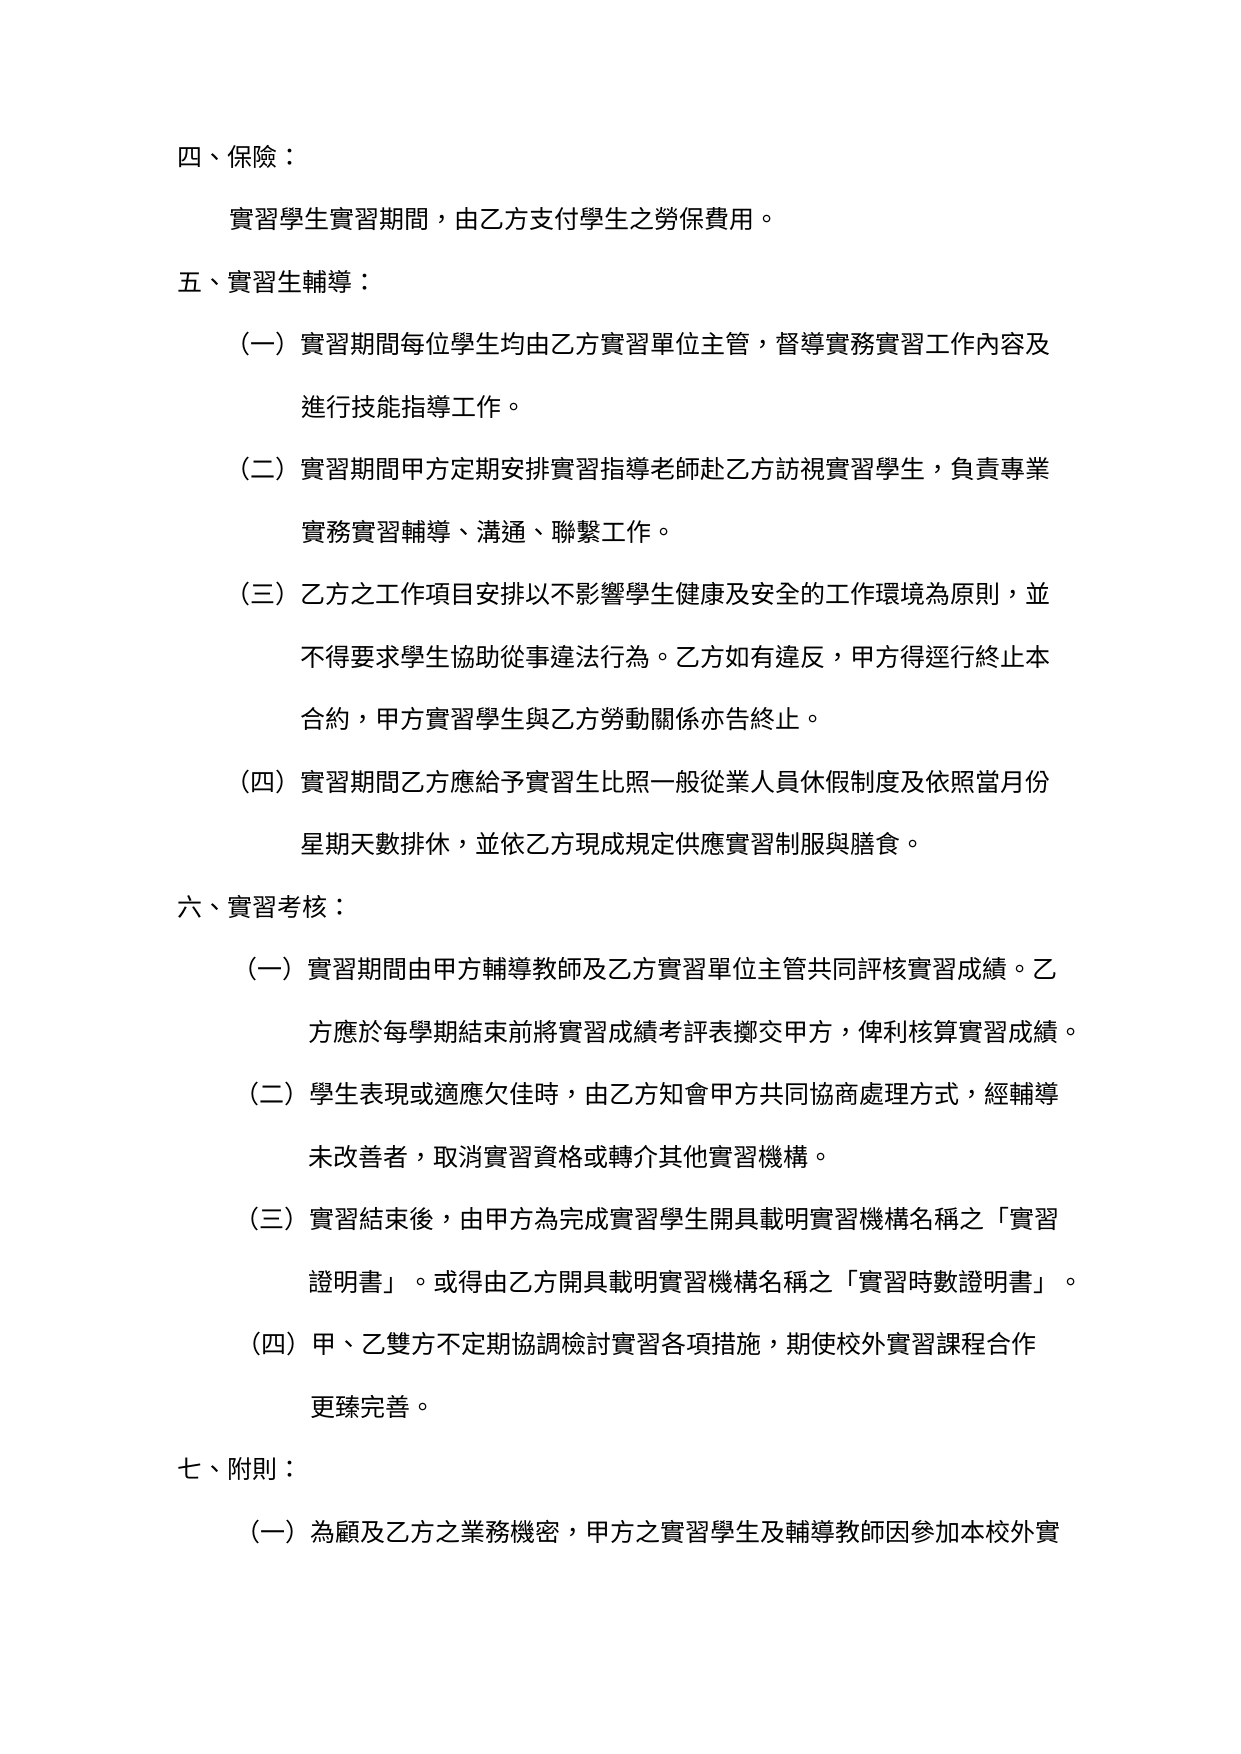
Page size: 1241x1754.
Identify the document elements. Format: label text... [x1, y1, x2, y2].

text （一）為顧及乙方之業務機密，甲方之實習學生及輔導教師因參加本校外實 [235, 1489, 1060, 1551]
text （二）實習期間甲方定期安排實習指導老師赴乙方訪視實習學生，負責專業實務實習輔導、溝通、聯繫工作。 [225, 426, 1060, 551]
text 實習學生實習期間，由乙方支付學生之勞保費用。 [229, 176, 1060, 239]
text 四、保險： [177, 114, 1060, 176]
text （三）實習結束後，由甲方為完成實習學生開具載明實習機構名稱之「實習證明書」。或得由乙方開具載明實習機構名稱之「實習時數證明書」。 [234, 1176, 1060, 1301]
text （三）乙方之工作項目安排以不影響學生健康及安全的工作環境為原則，並不得要求學生協助從事違法行為。乙方如有違反，甲方得逕行終止本合約，甲方實習學生與乙方勞動關係亦告終止。 [225, 551, 1060, 739]
text 五、實習生輔導： [177, 239, 1060, 301]
text （四）甲、乙雙方不定期協調檢討實習各項措施，期使校外實習課程合作更臻完善。 [236, 1301, 1060, 1426]
text （四）實習期間乙方應給予實習生比照一般從業人員休假制度及依照當月份星期天數排休，並依乙方現成規定供應實習制服與膳食。 [225, 739, 1060, 864]
text （二）學生表現或適應欠佳時，由乙方知會甲方共同協商處理方式，經輔導未改善者，取消實習資格或轉介其他實習機構。 [234, 1051, 1060, 1176]
text （一）實習期間由甲方輔導教師及乙方實習單位主管共同評核實習成績。乙方應於每學期結束前將實習成績考評表擲交甲方，俾利核算實習成績。 [233, 926, 1060, 1051]
text 七、附則： [177, 1426, 1060, 1489]
text （一）實習期間每位學生均由乙方實習單位主管，督導實務實習工作內容及進行技能指導工作。 [225, 301, 1060, 426]
text 六、實習考核： [177, 864, 1060, 926]
